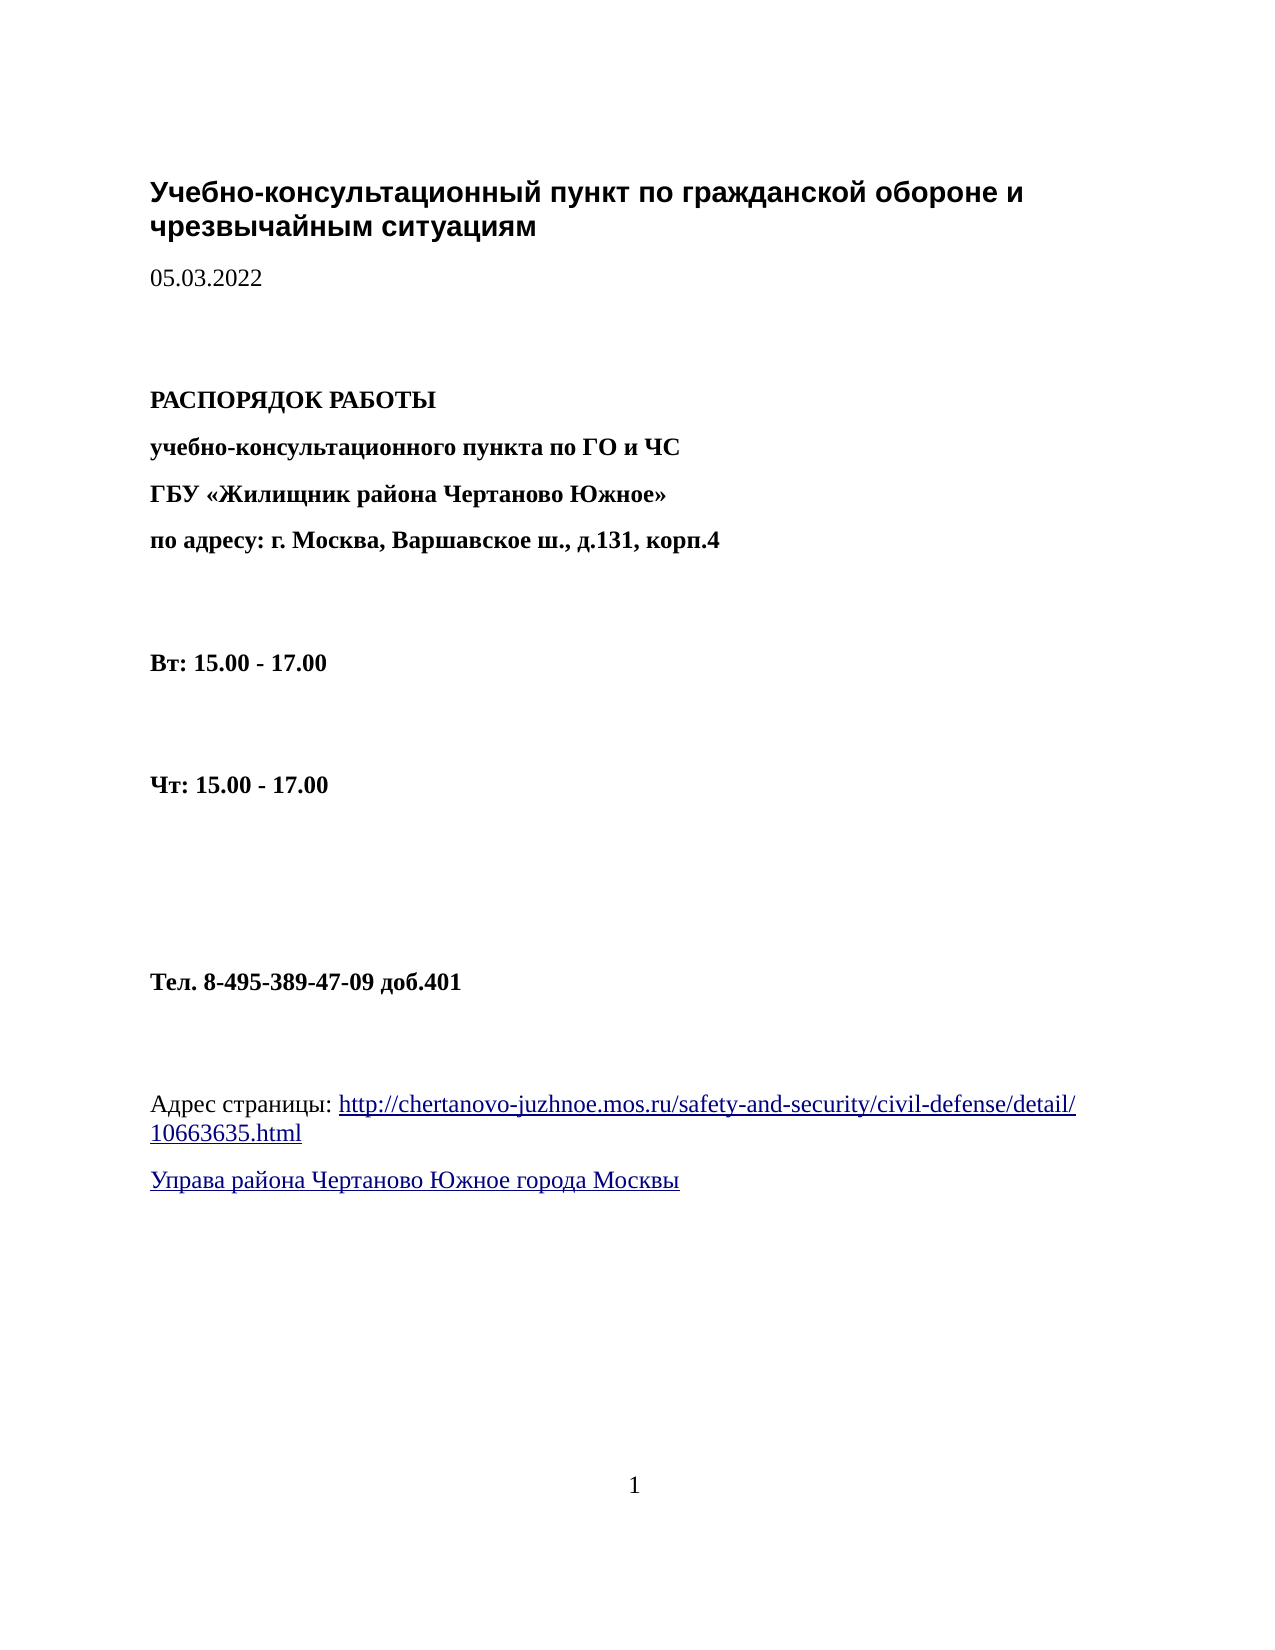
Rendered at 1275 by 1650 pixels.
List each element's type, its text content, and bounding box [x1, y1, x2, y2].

text Адрес страницы: http://chertanovo-juzhnoe.mos.ru/safety-and-security/civil-defense/detail/10663635.html [150, 1089, 1125, 1147]
text учебно-консультационного пункта по ГО и ЧС [150, 432, 1125, 461]
text по адресу: г. Москва, Варшавское ш., д.131, корп.4 [150, 526, 1125, 554]
text РАСПОРЯДОК РАБОТЫ [150, 386, 1125, 414]
text Управа района Чертаново Южное города Москвы [150, 1165, 1125, 1193]
text Чт: 15.00 - 17.00 [150, 770, 1125, 798]
subtitle Учебно-консультационный пункт по гражданской обороне и чрезвычайным ситуациям [150, 175, 1125, 242]
text Тел. 8-495-389-47-09 доб.401 [150, 967, 1125, 996]
text Вт: 15.00 - 17.00 [150, 648, 1125, 676]
text ГБУ «Жилищник района Чертаново Южное» [150, 479, 1125, 508]
text 05.03.2022 [150, 263, 1125, 292]
